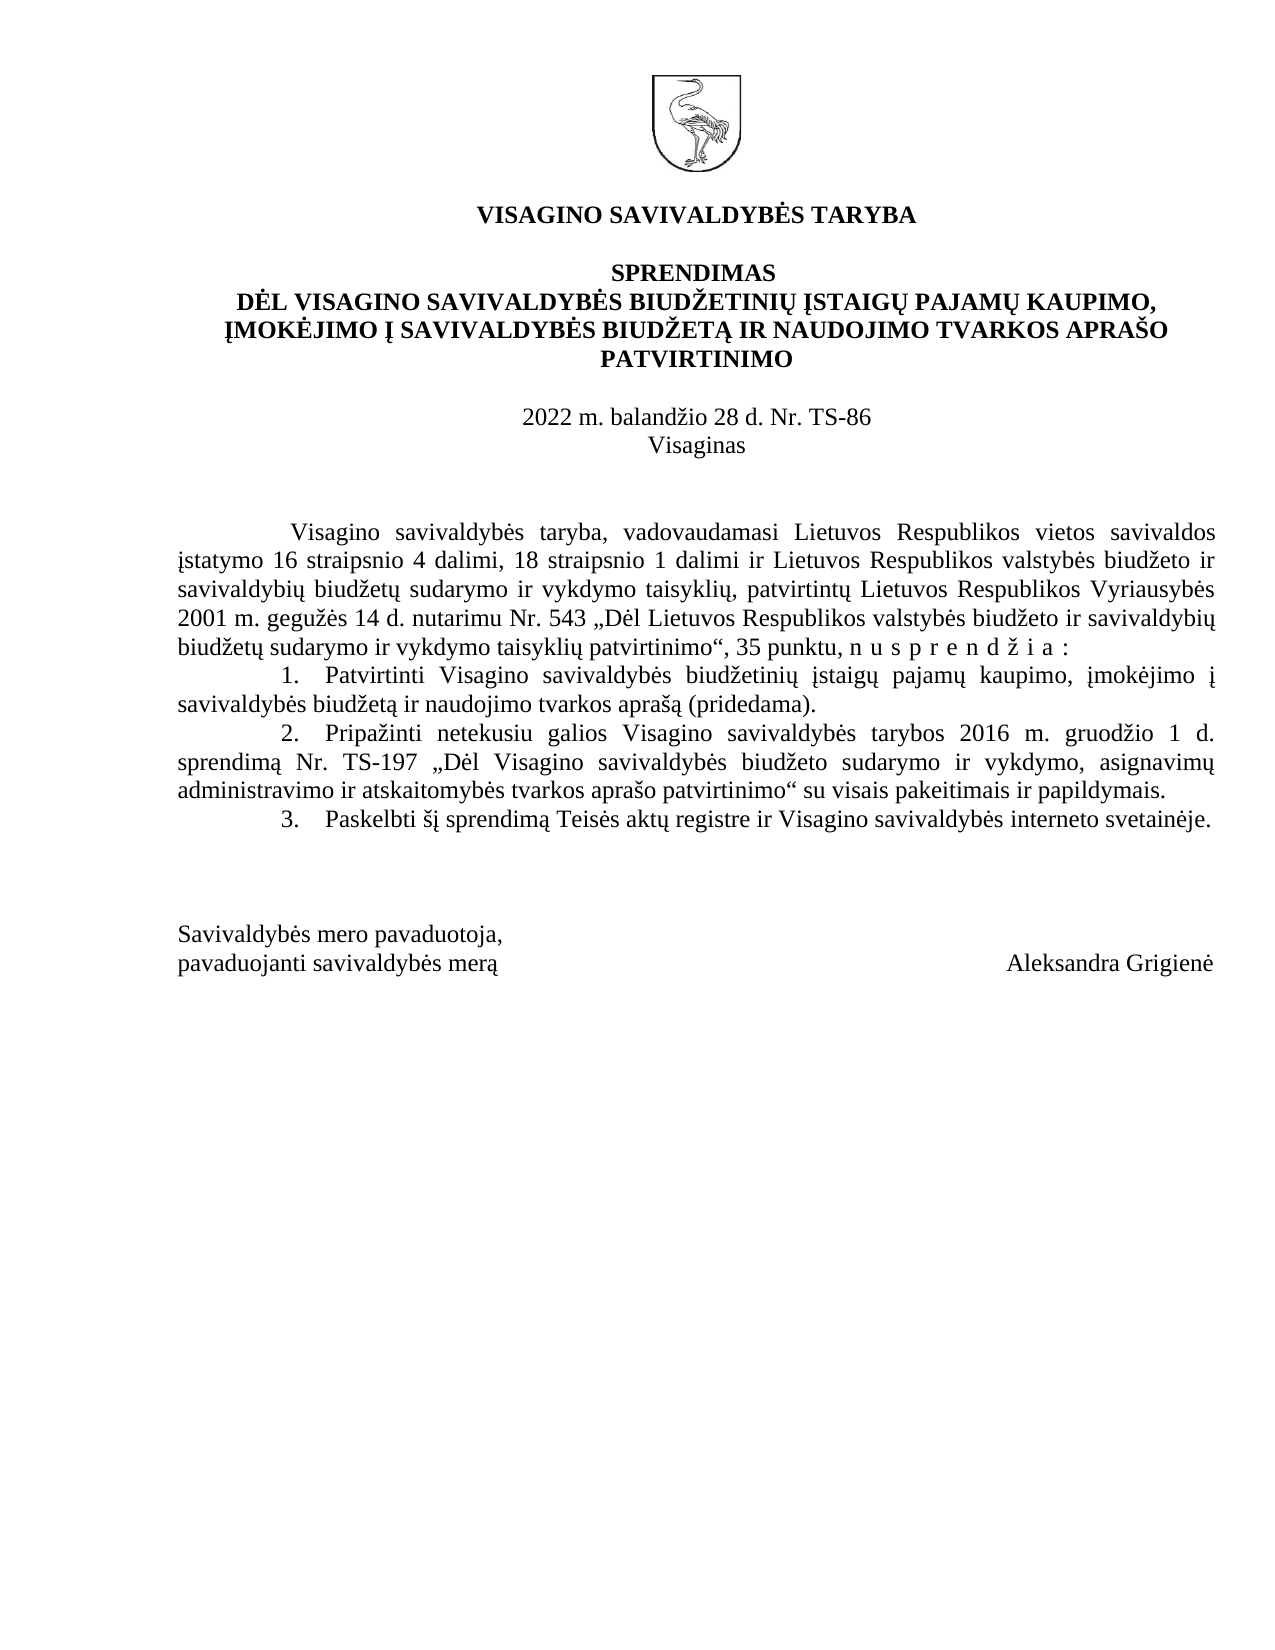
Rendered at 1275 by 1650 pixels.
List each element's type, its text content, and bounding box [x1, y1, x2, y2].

text Visagino savivaldybės taryba, vadovaudamasi Lietuvos Respublikos vietos savivaldos įstatymo 16 straipsnio 4 dalimi, 18 straipsnio 1 dalimi ir Lietuvos Respublikos valstybės biudžeto ir savivaldybių biudžetų sudarymo ir vykdymo taisyklių, patvirtintų Lietuvos Respublikos Vyriausybės 2001 m. gegužės 14 d. nutarimu Nr. 543 „Dėl Lietuvos Respublikos valstybės biudžeto ir savivaldybių biudžetų sudarymo ir vykdymo taisyklių patvirtinimo“, 35 punktu, nusprendžia: [177, 517, 1216, 661]
text visagino savivaldybės taryba [177, 201, 1216, 229]
subtitle 2022 m. balandžio 28 d. Nr. TS-86 [177, 402, 1216, 431]
subtitle SPRENDIMAS [177, 258, 1216, 287]
text pavaduojanti savivaldybės merą Aleksandra Grigienė [177, 948, 1216, 977]
text Savivaldybės mero pavaduotoja, [177, 919, 1216, 948]
subtitle DĖL VISAGINO SAVIVALDYBĖS BIUDŽETINIŲ ĮSTAIGŲ PAJAMŲ KAUPIMO, ĮMOKĖJIMO Į SAVIVALDYBĖS BIUDŽETĄ IR NAUDOJIMO TVARKOS APRAŠO PATVIRTINIMO [177, 287, 1216, 402]
text 3. Paskelbti šį sprendimą Teisės aktų registre ir Visagino savivaldybės interneto svetainėje. [177, 804, 1216, 833]
text 1. Patvirtinti Visagino savivaldybės biudžetinių įstaigų pajamų kaupimo, įmokėjimo į savivaldybės biudžetą ir naudojimo tvarkos aprašą (pridedama). [177, 661, 1216, 718]
subtitle Visaginas [177, 431, 1216, 459]
text 2. Pripažinti netekusiu galios Visagino savivaldybės tarybos 2016 m. gruodžio 1 d. sprendimą Nr. TS-197 „Dėl Visagino savivaldybės biudžeto sudarymo ir vykdymo, asignavimų administravimo ir atskaitomybės tvarkos aprašo patvirtinimo“ su visais pakeitimais ir papildymais. [177, 718, 1216, 804]
